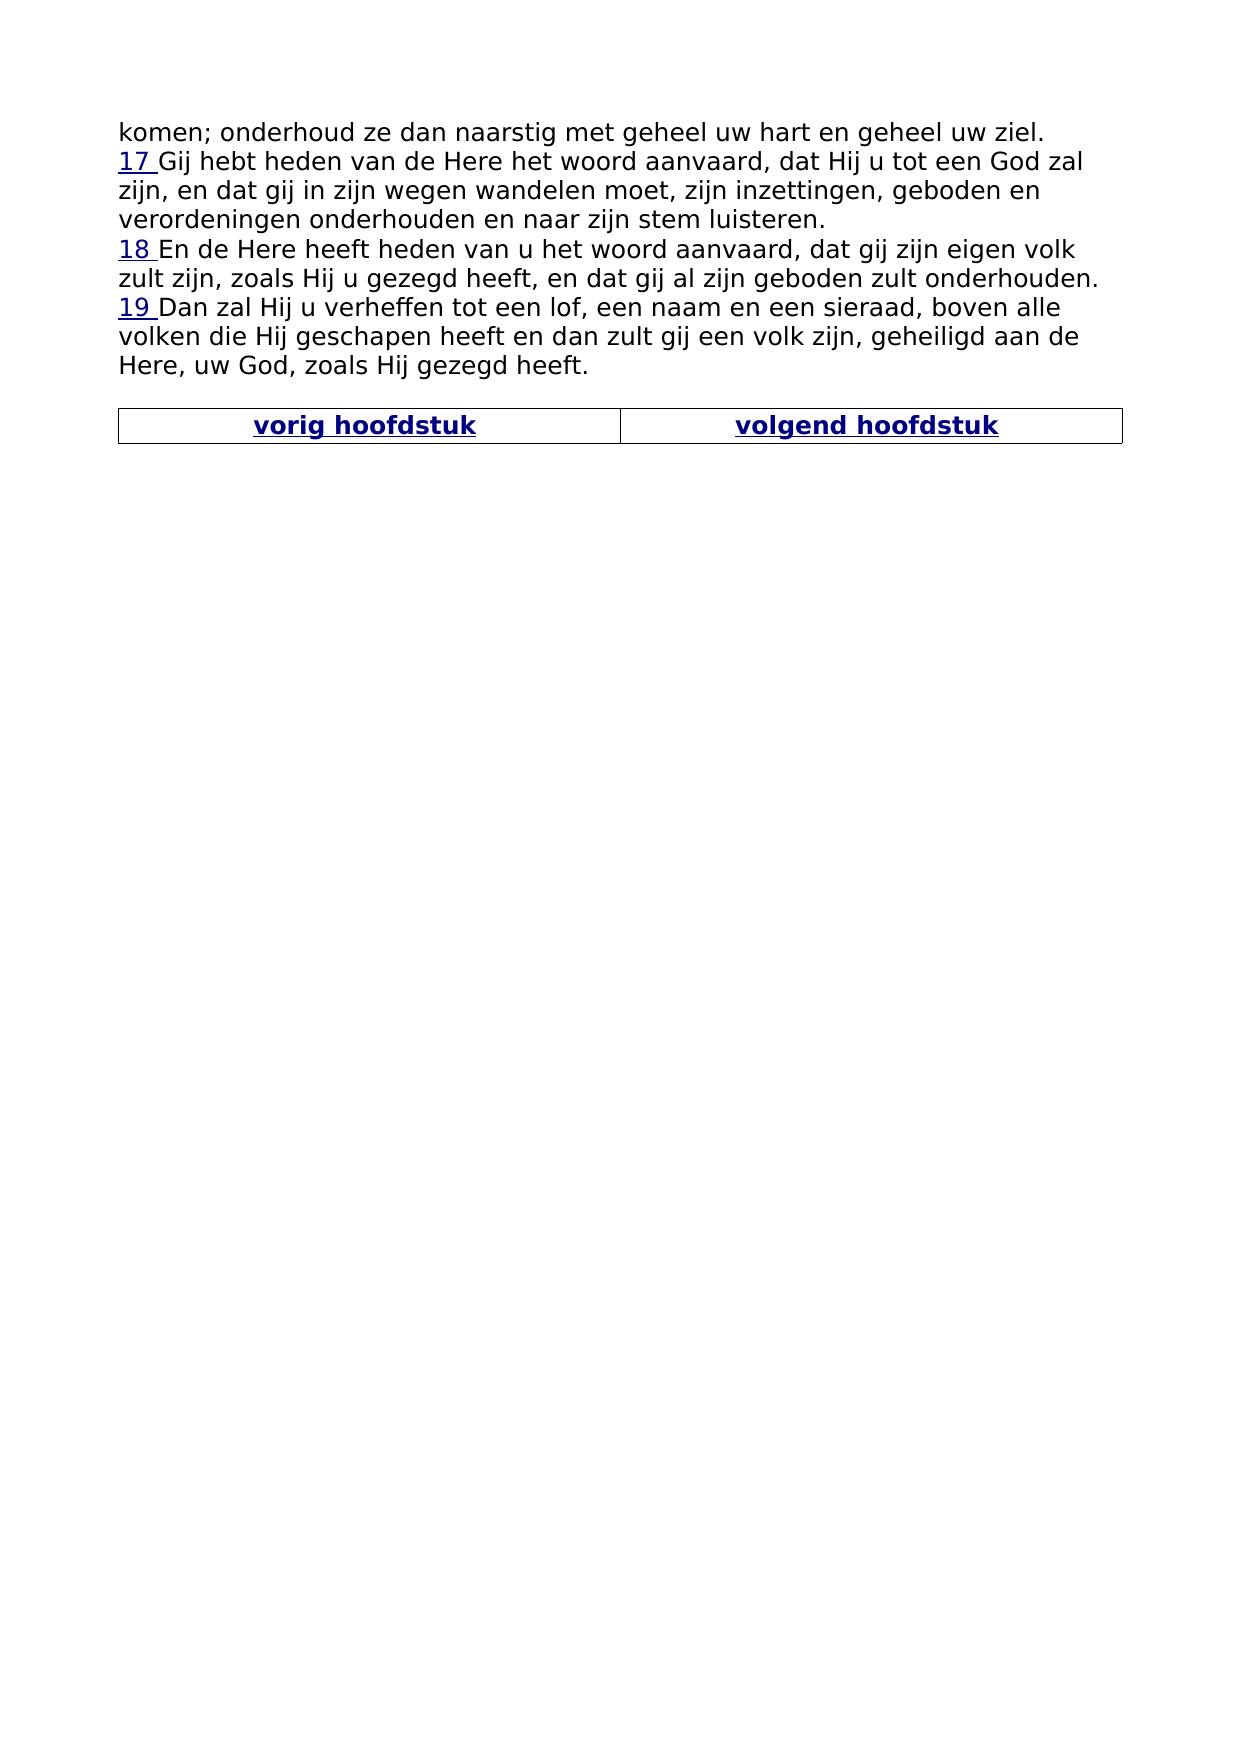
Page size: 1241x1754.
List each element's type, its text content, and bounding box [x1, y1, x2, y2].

table_header volgend hoofdstuk [621, 409, 1122, 443]
text komen; onderhoud ze dan naarstig met geheel uw hart en geheel uw ziel. 17 Gij hebt heden van de Here het woord aanvaard, dat Hij u tot een God zal zijn, en dat gij in zijn wegen wandelen moet, zijn inzettingen, geboden en verordeningen onderhouden en naar zijn stem luisteren. 18 En de Here heeft heden van u het woord aanvaard, dat gij zijn eigen volk zult zijn, zoals Hij u gezegd heeft, en dat gij al zijn geboden zult onderhouden. 19 Dan zal Hij u verheffen tot een lof, een naam en een sieraad, boven alle volken die Hij geschapen heeft en dan zult gij een volk zijn, geheiligd aan de Here, uw God, zoals Hij gezegd heeft. [118, 118, 1122, 381]
table_header vorig hoofdstuk [119, 409, 620, 443]
